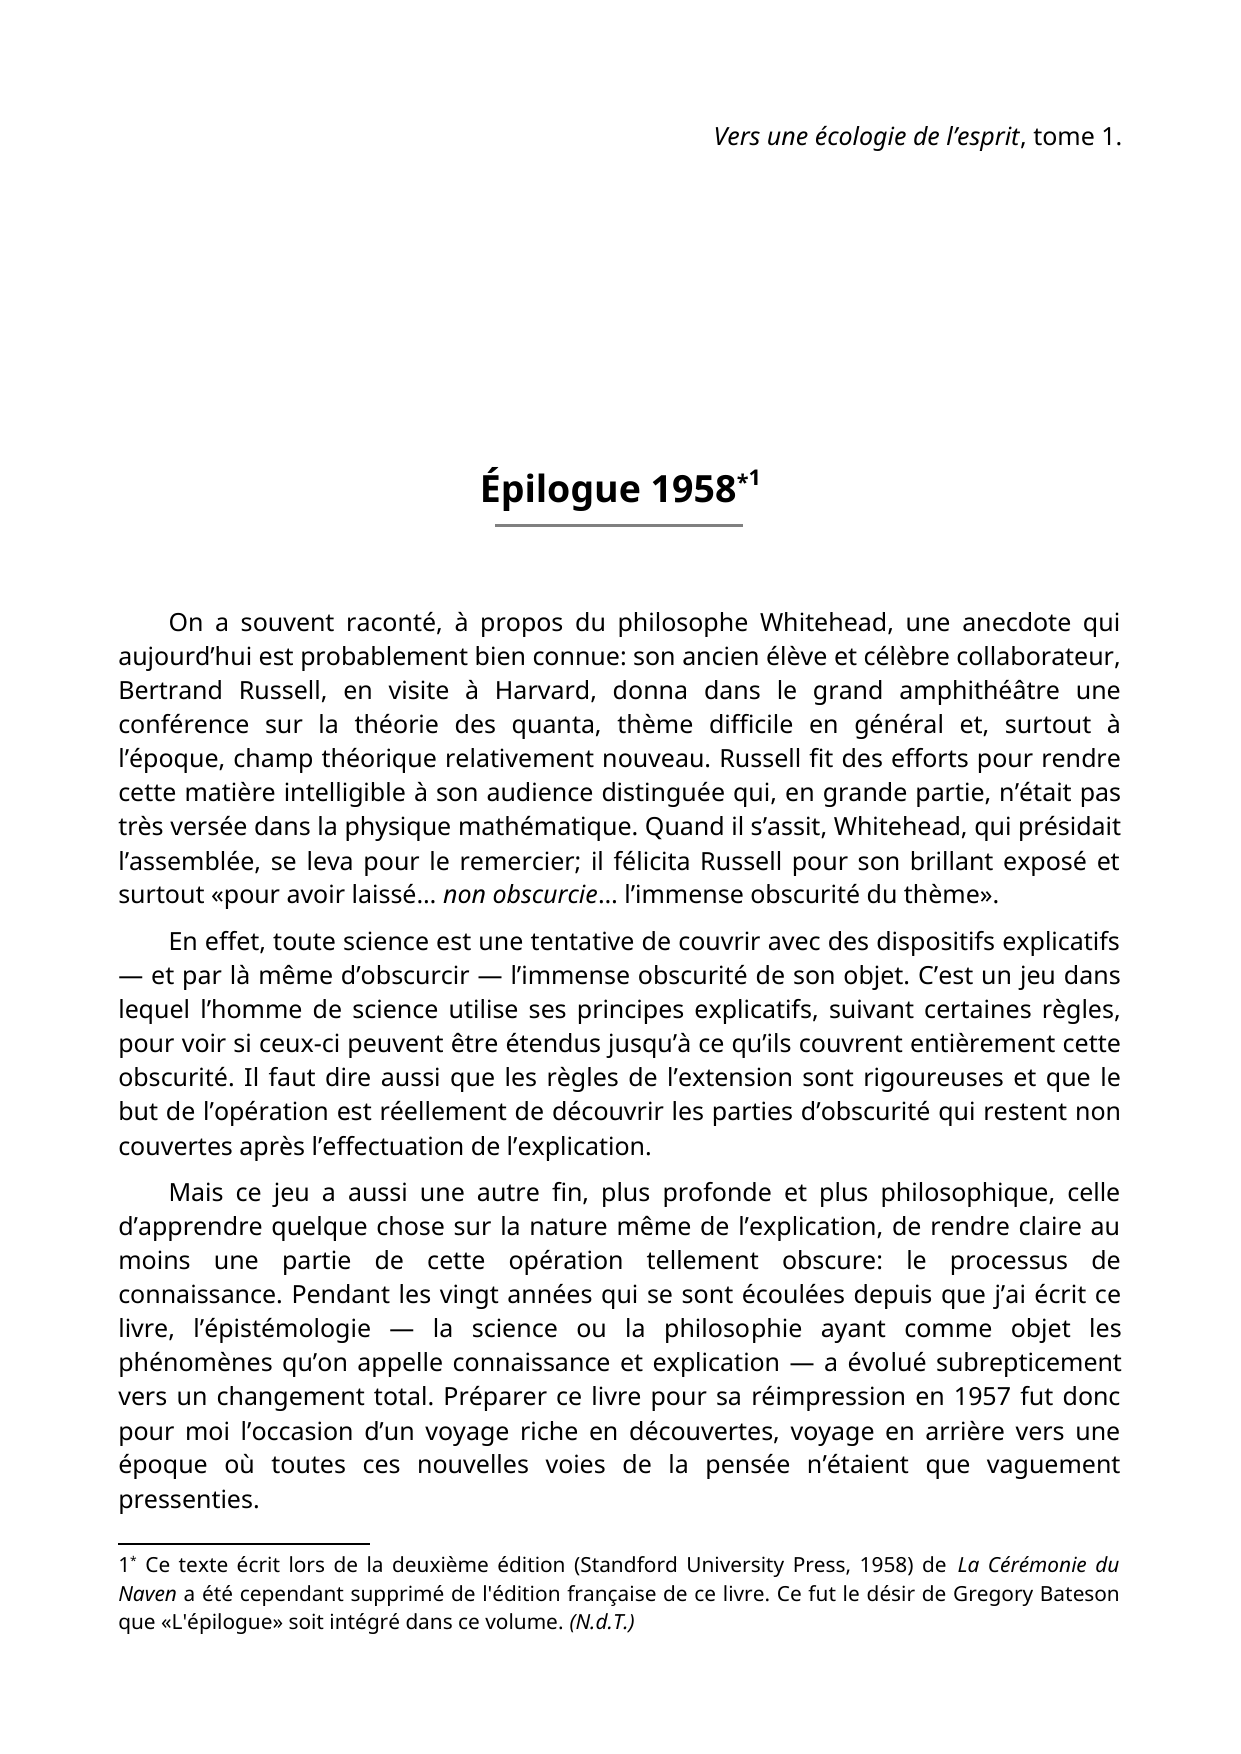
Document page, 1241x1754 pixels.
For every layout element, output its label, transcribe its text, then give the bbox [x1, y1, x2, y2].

text * Ce texte écrit lors de la deuxième édition (Standford University Press, 1958) de La Cérémonie du Naven a été cependant supprimé de l'édition française de ce livre. Ce fut le désir de Gregory Bateson que «L'épilogue» soit intégré dans ce volume. (N.d.T.) [118, 1551, 1122, 1636]
text Vers une écologie de l’esprit, tome 1. [118, 118, 1122, 152]
text On a souvent raconté, à propos du philosophe Whitehead, une anecdote qui aujourd’hui est probablement bien connue: son ancien élève et célèbre collaborateur, Bertrand Russell, en visite à Harvard, donna dans le grand amphithéâtre une conférence sur la théorie des quanta, thème difficile en général et, surtout à l’époque, champ théorique relativement nouveau. Russell fit des efforts pour rendre cette matière intelligible à son audience distinguée qui, en grande partie, n’était pas très versée dans la physique mathématique. Quand il s’assit, Whitehead, qui présidait l’assemblée, se leva pour le remercier; il félicita Russell pour son brillant exposé et surtout «pour avoir laissé… non obscurcie… l’immense obscurité du thème». [118, 605, 1122, 911]
subtitle Épilogue 1958* [118, 463, 1122, 514]
text En effet, toute science est une tentative de couvrir avec des dispositifs explicatifs — et par là même d’obscurcir — l’immense obscurité de son objet. C’est un jeu dans lequel l’homme de science utilise ses principes explicatifs, suivant certaines règles, pour voir si ceux-ci peuvent être étendus jusqu’à ce qu’ils couvrent entièrement cette obscurité. Il faut dire aussi que les règles de l’extension sont rigoureuses et que le but de l’opération est réellement de découvrir les parties d’obscurité qui restent non couvertes après l’effectuation de l’explication. [118, 924, 1122, 1162]
text Mais ce jeu a aussi une autre fin, plus profonde et plus philosophique, celle d’appren­dre quelque chose sur la nature même de l’explication, de rendre claire au moins une partie de cette opération tellement obscure: le processus de connaissance. Pendant les vingt années qui se sont écoulées depuis que j’ai écrit ce livre, l’épistémologie — la science ou la philoso­phie ayant comme objet les phénomènes qu’on appelle connaissance et explication — a évo­lué subrepticement vers un changement total. Préparer ce livre pour sa réimpression en 1957 fut donc pour moi l’occasion d’un voyage riche en découvertes, voyage en arrière vers une époque où toutes ces nouvelles voies de la pensée n’étaient que vaguement pressenties. [118, 1175, 1122, 1515]
